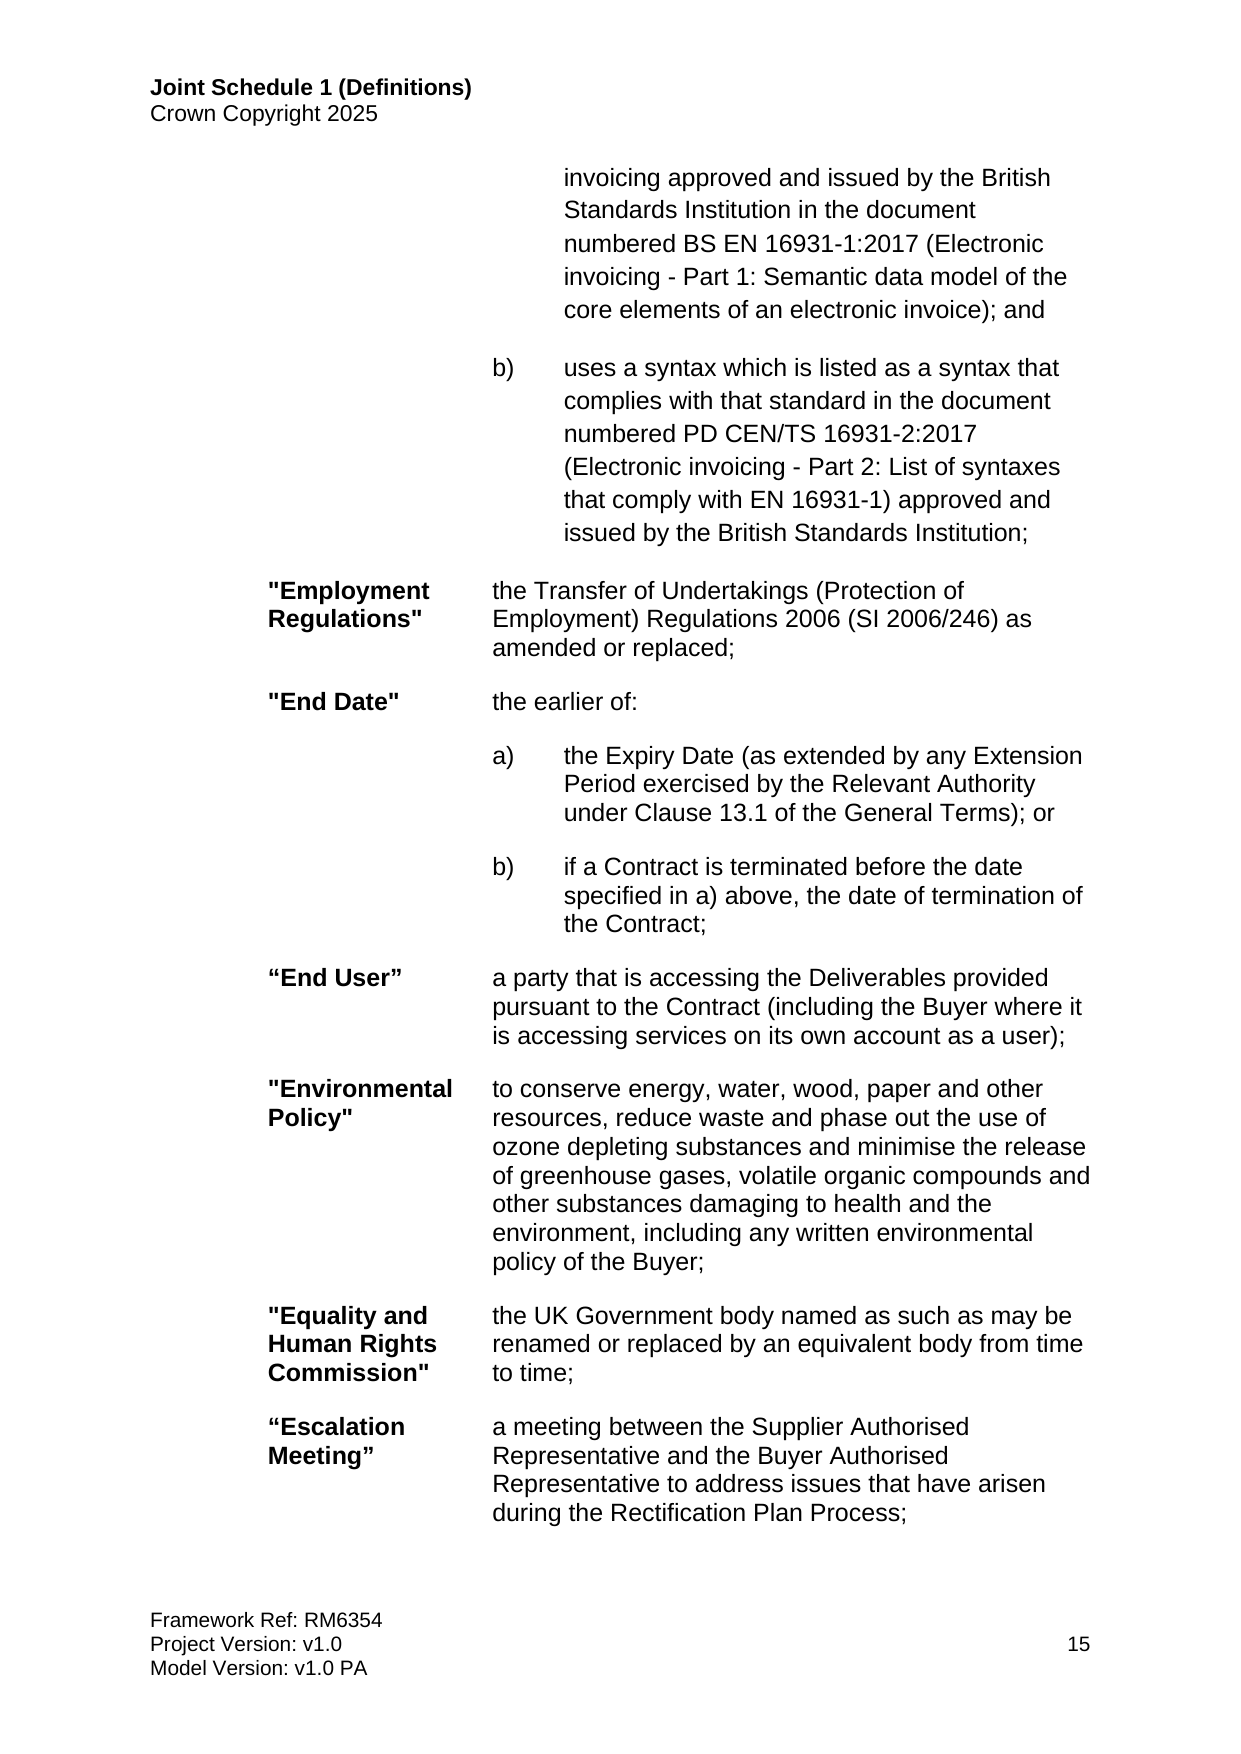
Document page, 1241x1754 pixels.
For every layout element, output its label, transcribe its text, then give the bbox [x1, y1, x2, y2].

table_cell [268, 150, 474, 563]
table_cell “Escalation Meeting” [268, 1400, 474, 1539]
table_cell the Transfer of Undertakings (Protection of Employment) Regulations 2006 (SI 2006/246) as amended or replaced; [474, 563, 1095, 674]
table_cell to conserve energy, water, wood, paper and other resources, reduce waste and phase out the use of ozone depleting substances and minimise the release of greenhouse gases, volatile organic compounds and other substances damaging to health and the environment, including any written environmental policy of the Buyer; [474, 1062, 1095, 1288]
table_cell the UK Government body named as such as may be renamed or replaced by an equivalent body from time to time; [474, 1288, 1095, 1399]
table_cell the earlier of: the Expiry Date (as extended by any Extension Period exercised by the Relevant Authority under Clause 13.1 of the General Terms); or if a Contract is terminated before the date specified in a) above, the date of termination of the Contract; [474, 675, 1095, 951]
table_cell a party that is accessing the Deliverables provided pursuant to the Contract (including the Buyer where it is accessing services on its own account as a user); [474, 951, 1095, 1062]
table_cell "Environmental Policy" [268, 1062, 474, 1288]
table_cell "Employment Regulations" [268, 563, 474, 674]
table_cell invoicing approved and issued by the British Standards Institution in the document numbered BS EN 16931-1:2017 (Electronic invoicing - Part 1: Semantic data model of the core elements of an electronic invoice); and uses a syntax which is listed as a syntax that complies with that standard in the document numbered PD CEN/TS 16931-2:2017 (Electronic invoicing - Part 2: List of syntaxes that comply with EN 16931-1) approved and issued by the British Standards Institution; [474, 150, 1095, 563]
table_cell "Equality and Human Rights Commission" [268, 1288, 474, 1399]
table_cell a meeting between the Supplier Authorised Representative and the Buyer Authorised Representative to address issues that have arisen during the Rectification Plan Process; [474, 1400, 1095, 1539]
table_cell “End User” [268, 951, 474, 1062]
table_cell "End Date" [268, 675, 474, 951]
